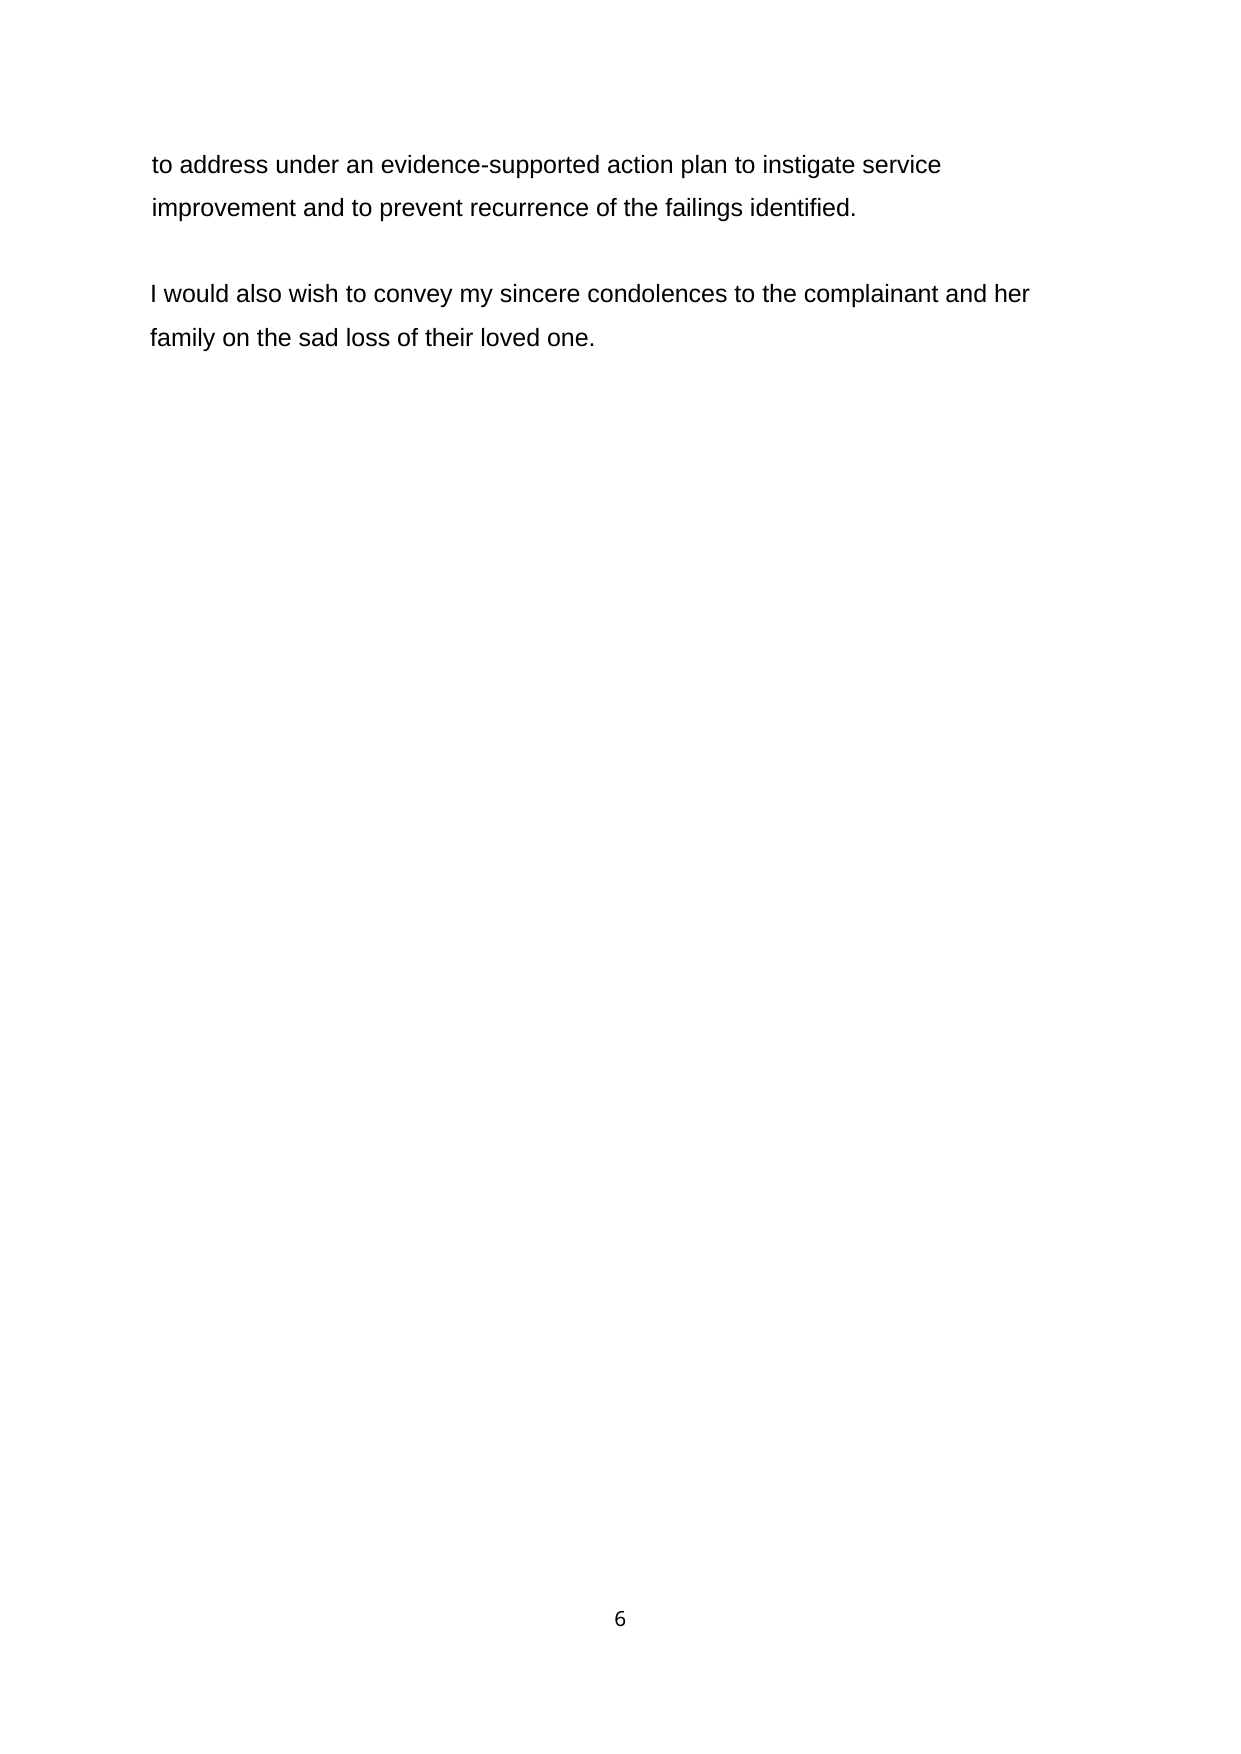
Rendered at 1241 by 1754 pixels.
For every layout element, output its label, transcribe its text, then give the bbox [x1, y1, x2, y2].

text I would also wish to convey my sincere condolences to the complainant and her family on the sad loss of their loved one. [150, 279, 1090, 351]
list to address under an evidence-supported action plan to instigate service improvement and to prevent recurrence of the failings identified. [152, 150, 1090, 222]
